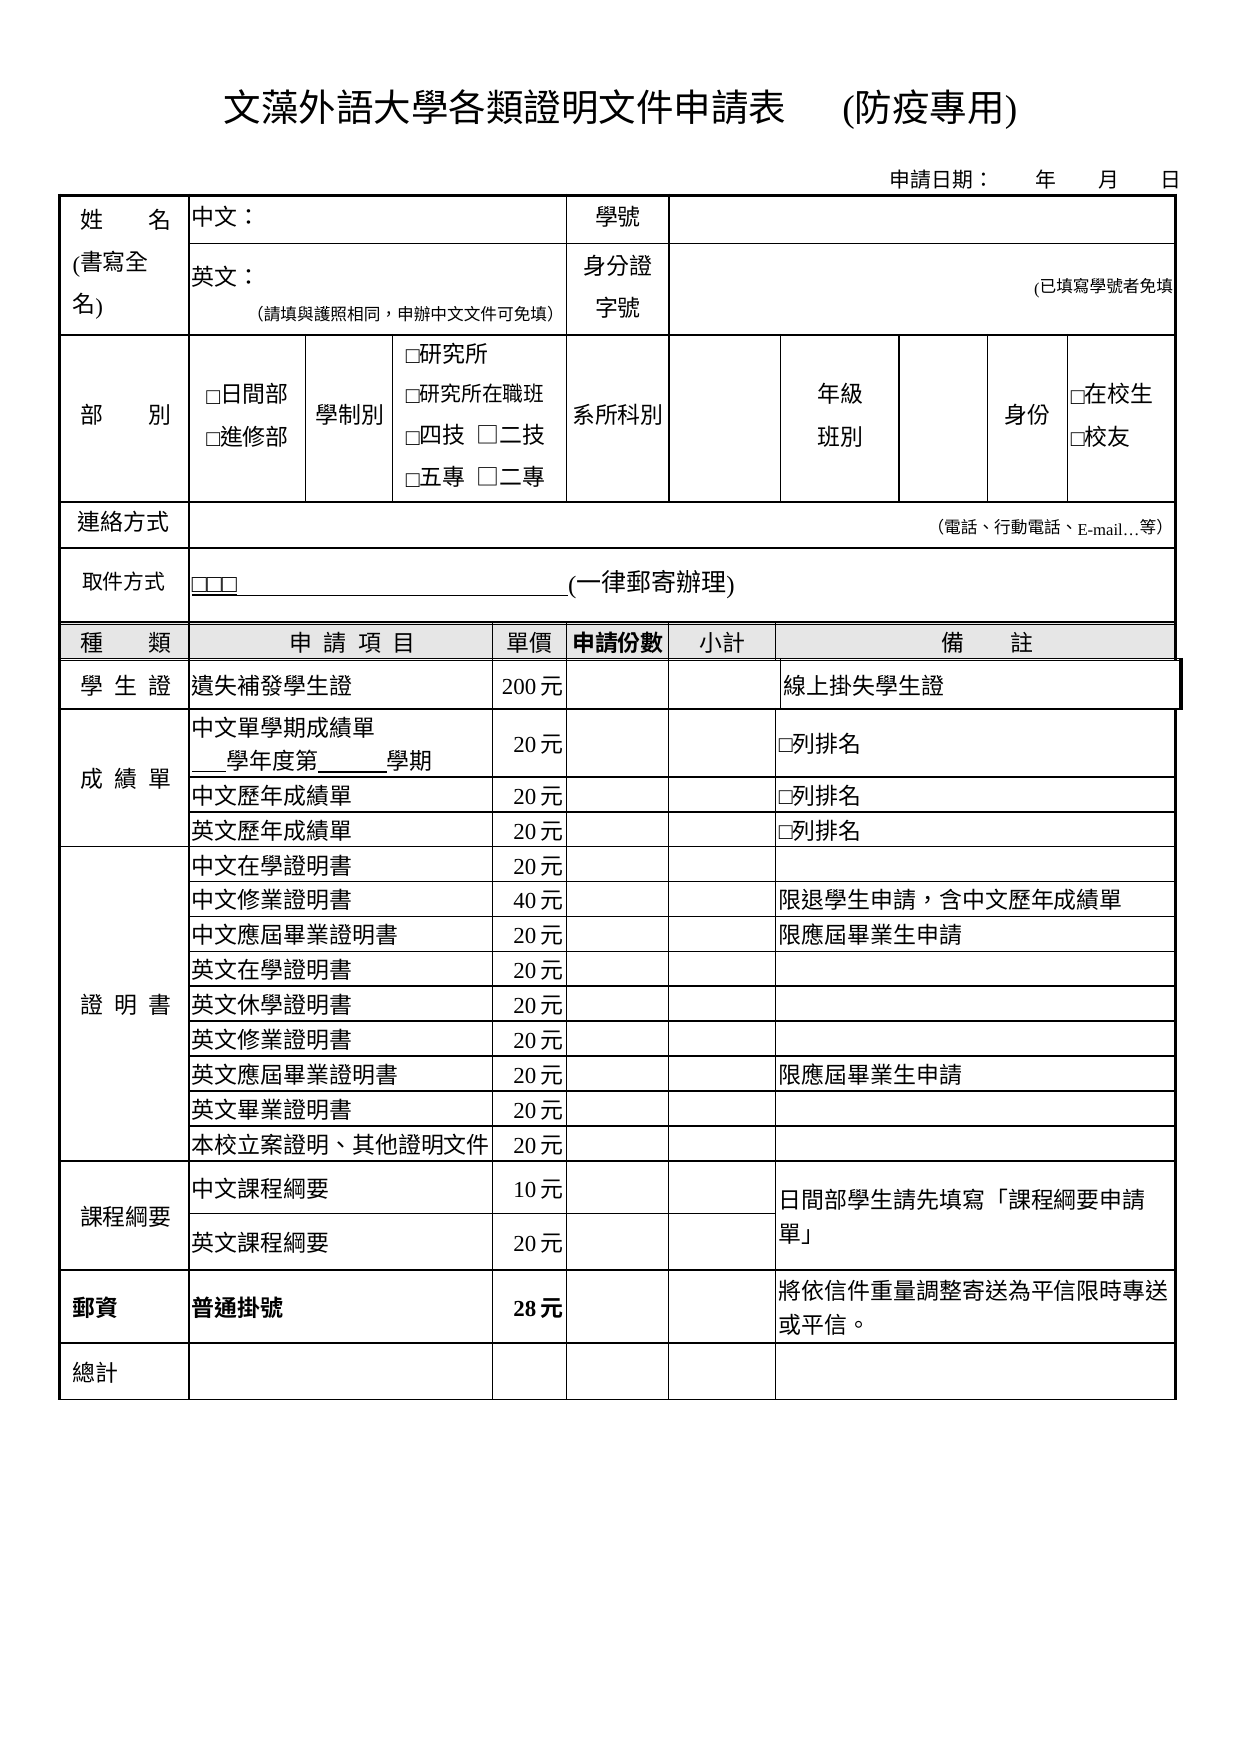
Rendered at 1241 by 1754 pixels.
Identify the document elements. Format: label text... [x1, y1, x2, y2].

table_cell 20元 [493, 1022, 566, 1055]
table_header [670, 197, 1174, 243]
table_cell 本校立案證明、其他證明文件 [190, 1127, 492, 1160]
table_cell [567, 987, 668, 1020]
table_cell [776, 1344, 1174, 1399]
table_cell [669, 710, 775, 776]
table_cell 中文修業證明書 [190, 882, 492, 916]
table_cell 申請份數 [567, 625, 668, 658]
table_cell 20元 [493, 917, 566, 951]
table_cell [567, 1214, 668, 1269]
table_cell 遺失補發學生證 [190, 661, 492, 708]
table_cell 身分證 字號 [567, 244, 668, 334]
table_cell [1177, 1090, 1181, 1125]
table_cell □日間部 □進修部 [190, 336, 305, 501]
table_cell 28元 [493, 1271, 566, 1342]
table_cell [567, 710, 668, 776]
table_cell [1177, 916, 1181, 951]
table_cell 20元 [493, 952, 566, 985]
table_cell [1177, 1020, 1181, 1055]
table_cell [776, 1127, 1174, 1160]
table_cell [567, 882, 668, 916]
table_cell 總計 [61, 1344, 188, 1399]
table_cell [669, 813, 775, 846]
table_cell [1177, 621, 1181, 658]
table_cell 學制別 [306, 336, 392, 501]
table_cell 40元 [493, 882, 566, 916]
table_cell □在校生 □校友 [1068, 336, 1174, 501]
table_cell [1177, 243, 1181, 334]
table_cell 證 明 書 [61, 847, 188, 1160]
table_cell [1177, 1125, 1181, 1160]
table_cell 英文在學證明書 [190, 952, 492, 985]
table_cell [567, 778, 668, 811]
table_cell [1177, 547, 1181, 621]
table_cell 限應屆畢業生申請 [776, 917, 1174, 951]
table_cell □列排名 [776, 710, 1174, 776]
table_cell [669, 987, 775, 1020]
table_cell [567, 1022, 668, 1055]
table_cell 成 績 單 [61, 710, 188, 846]
table_cell 10元 [493, 1162, 566, 1213]
table_cell [669, 1271, 775, 1342]
table_cell [567, 813, 668, 846]
table_cell □列排名 [776, 778, 1174, 811]
table_cell [1177, 776, 1181, 811]
table_cell [669, 661, 780, 708]
table_cell 20元 [493, 1057, 566, 1090]
table_cell 普通掛號 [190, 1271, 492, 1342]
table_cell 中文歷年成績單 [190, 778, 492, 811]
table_cell 中文在學證明書 [190, 847, 492, 881]
table_cell 英文： （請填與護照相同，申辦中文文件可免填） [190, 244, 566, 334]
table_cell 年級 班別 [781, 336, 898, 501]
table_cell 系所科別 [567, 336, 668, 501]
table_cell 郵資 [61, 1271, 188, 1342]
table_cell 中文應屆畢業證明書 [190, 917, 492, 951]
table_cell □□□ (一律郵寄辦理) [190, 549, 1174, 621]
table_cell 20元 [493, 1127, 566, 1160]
table_cell 連絡方式 [61, 503, 188, 547]
table_cell 中文課程綱要 [190, 1162, 492, 1213]
table_header 中文： [190, 197, 566, 243]
table_cell [1177, 985, 1181, 1020]
table_cell 單價 [493, 625, 566, 658]
table_cell [567, 1271, 668, 1342]
table_cell 20元 [493, 778, 566, 811]
table_cell [1177, 710, 1181, 776]
table_cell 20元 [493, 987, 566, 1020]
table_cell 小計 [669, 625, 775, 658]
table_cell 部 別 [61, 336, 188, 501]
table_cell [669, 1214, 775, 1269]
text 申請日期： 年 月 日 [59, 163, 1181, 193]
table_cell [669, 1162, 775, 1213]
table_cell [669, 952, 775, 985]
table_cell [1177, 1055, 1181, 1090]
table_cell 20元 [493, 1214, 566, 1269]
table_cell 身份 [988, 336, 1067, 501]
table_cell [669, 917, 775, 951]
table_cell [776, 847, 1174, 881]
table_cell 線上掛失學生證 [781, 661, 1179, 708]
table_cell □列排名 [776, 813, 1174, 846]
table_cell [190, 1344, 492, 1399]
table_cell 課程綱要 [61, 1162, 188, 1269]
text 文藻外語大學各類證明文件申請表 (防疫專用) [59, 78, 1181, 132]
table_cell [1177, 1213, 1181, 1269]
table_cell [669, 847, 775, 881]
table_cell [1177, 951, 1181, 985]
table_cell 英文課程綱要 [190, 1214, 492, 1269]
table_cell [567, 1057, 668, 1090]
table_cell 將依信件重量調整寄送為平信限時專送或平信。 [776, 1271, 1174, 1342]
table_cell [1177, 881, 1181, 916]
table_cell 英文畢業證明書 [190, 1092, 492, 1125]
table_cell （電話、行動電話、E-mail…等） [190, 503, 1174, 547]
table_cell 英文歷年成績單 [190, 813, 492, 846]
table_cell 種 類 [61, 625, 188, 658]
table_cell [776, 1092, 1174, 1125]
table_cell 限退學生申請，含中文歷年成績單 [776, 882, 1174, 916]
table_cell [567, 661, 668, 708]
table_cell [900, 336, 987, 501]
table_cell 申 請 項 目 [190, 625, 492, 658]
table_cell 中文單學期成績單 學年度第 學期 [190, 710, 492, 776]
table_cell [776, 1022, 1174, 1055]
table_cell 20元 [493, 710, 566, 776]
table_cell [1177, 1342, 1181, 1399]
table_cell [1177, 811, 1181, 846]
table_cell [669, 778, 775, 811]
table_cell [776, 952, 1174, 985]
table_cell 英文修業證明書 [190, 1022, 492, 1055]
table_cell 備 註 [776, 625, 1174, 658]
table_cell 限應屆畢業生申請 [776, 1057, 1174, 1090]
table_cell 學 生 證 [61, 661, 188, 708]
table_cell [567, 917, 668, 951]
table_cell [567, 1092, 668, 1125]
table_cell 取件方式 [61, 549, 188, 621]
table_header 學號 [567, 197, 668, 243]
table_cell [1177, 1269, 1181, 1342]
table_cell 200元 [493, 661, 566, 708]
table_cell [669, 1022, 775, 1055]
table_cell 20元 [493, 813, 566, 846]
table_cell 英文應屆畢業證明書 [190, 1057, 492, 1090]
table_cell [567, 1127, 668, 1160]
table_cell [670, 336, 780, 501]
table_cell [567, 1344, 668, 1399]
table_cell [1177, 334, 1181, 501]
table_cell [493, 1344, 566, 1399]
table_cell [669, 1127, 775, 1160]
table_cell [669, 1344, 775, 1399]
table_cell (已填寫學號者免填 [670, 244, 1174, 334]
table_cell □研究所 □研究所在職班 □四技 □二技 □五專 □二專 [393, 336, 566, 501]
table_cell [1177, 501, 1181, 547]
table_cell 日間部學生請先填寫「課程綱要申請單」 [776, 1162, 1174, 1269]
table_cell [567, 952, 668, 985]
table_cell 20元 [493, 1092, 566, 1125]
table_cell [1177, 846, 1181, 881]
table_cell [669, 882, 775, 916]
table_cell [567, 1162, 668, 1213]
table_cell [567, 847, 668, 881]
table_cell [1177, 1160, 1181, 1213]
table_header 姓 名 (書寫全名) [61, 197, 188, 334]
table_cell 20元 [493, 847, 566, 881]
table_cell [669, 1092, 775, 1125]
table_cell [669, 1057, 775, 1090]
table_cell 英文休學證明書 [190, 987, 492, 1020]
table_header [1177, 194, 1181, 243]
table_cell [776, 987, 1174, 1020]
